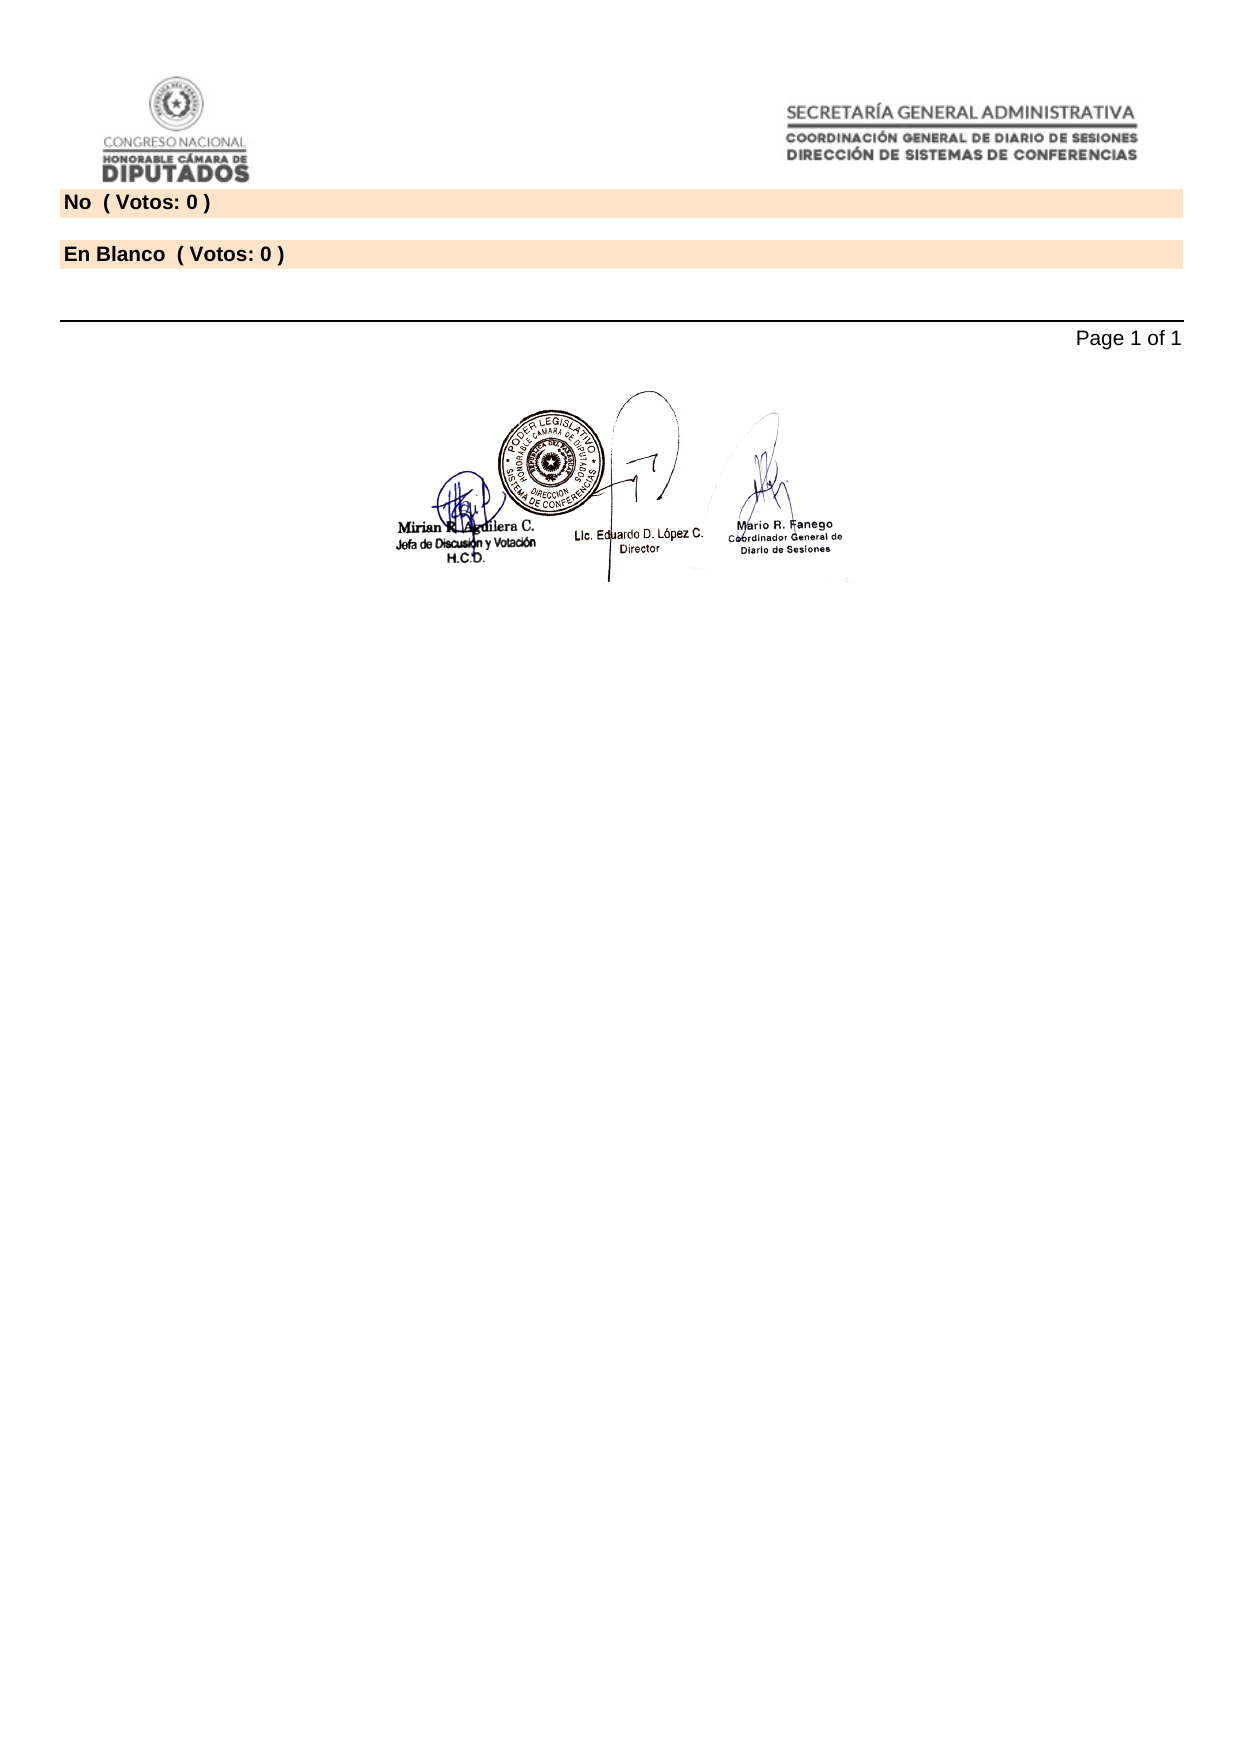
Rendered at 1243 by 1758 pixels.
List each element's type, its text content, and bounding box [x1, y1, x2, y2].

table_cell [831, 292, 1168, 320]
table_cell [1184, 269, 1189, 292]
table_cell [60, 325, 827, 359]
table_cell [60, 269, 1183, 292]
table_cell [1184, 292, 1189, 320]
table_cell [60, 218, 1183, 240]
table_cell En Blanco ( Votos: 0 ) [60, 240, 1183, 269]
table_cell [1184, 240, 1189, 269]
table_cell [476, 292, 815, 320]
table_cell [60, 292, 124, 320]
table_cell Page 1 of 1 [827, 325, 1183, 359]
table_cell [1184, 189, 1189, 218]
table_cell [815, 292, 831, 320]
table_cell [1184, 325, 1189, 359]
table_cell [462, 292, 476, 320]
table_cell No ( Votos: 0 ) [60, 189, 1183, 218]
table_cell [1184, 218, 1189, 240]
table_cell [1168, 292, 1183, 320]
table_cell [125, 292, 462, 320]
